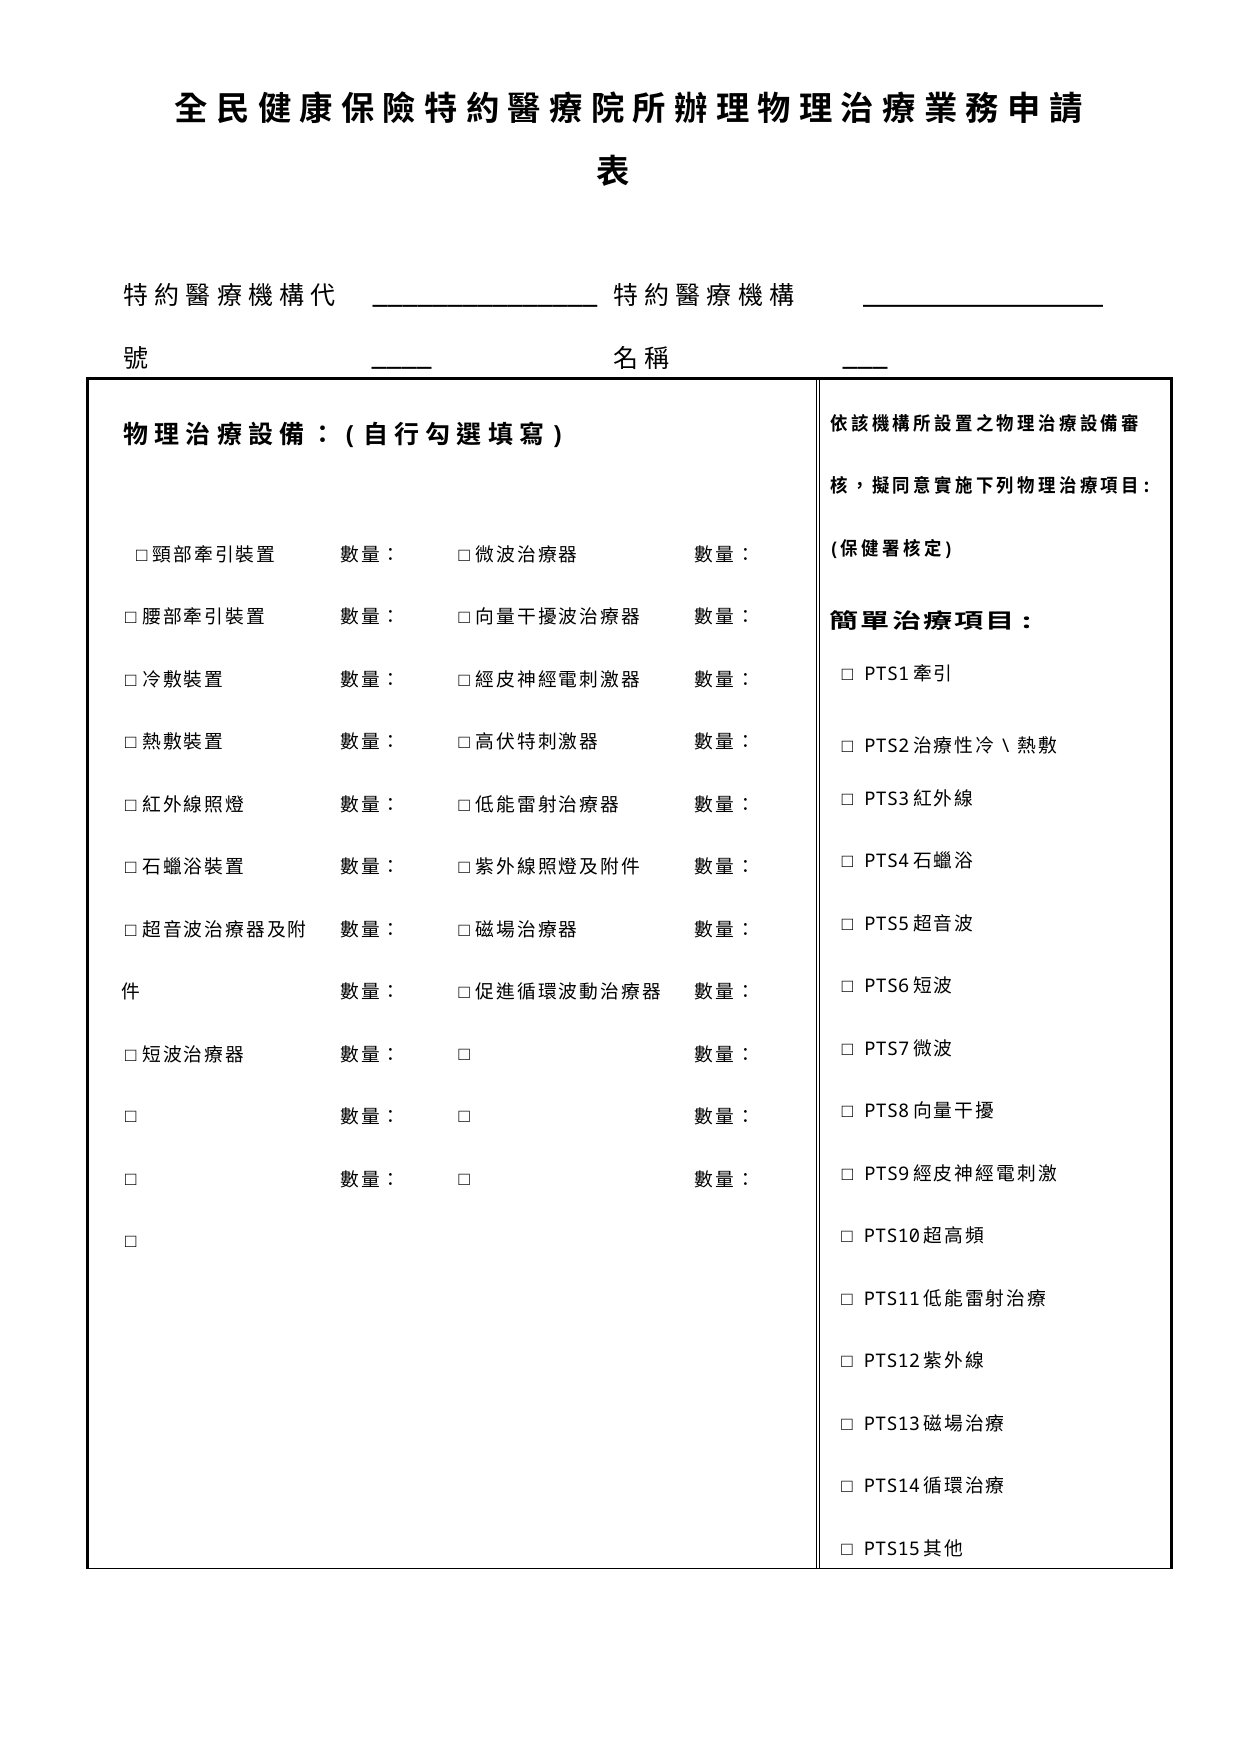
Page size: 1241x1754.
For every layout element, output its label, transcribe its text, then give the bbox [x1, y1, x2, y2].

table_cell [1109, 190, 1117, 377]
table_header 全民健康保險特約醫療院所辦理物理治療業務申請表 [106, 65, 1109, 189]
table_cell [1117, 190, 1136, 377]
table_header [1136, 65, 1171, 189]
table_header [84, 65, 88, 189]
table_cell [88, 190, 106, 377]
table_cell [1176, 508, 1240, 574]
table_cell [1176, 377, 1240, 443]
table_cell 數量： 數量： 數量： 數量： 數量： 數量： 數量： 數量： 數量： 數量： 數量： [690, 508, 816, 1568]
table_cell ___________________ [829, 190, 1109, 377]
table_cell [1136, 190, 1171, 377]
table_cell [1176, 640, 1240, 705]
table_cell 依該機構所設置之物理治療設備審核，擬同意實施下列物理治療項目: (保健署核定) 簡單治療項目: □ PTS1牽引 □ PTS2治療性冷\熱敷 □ PTS3紅外線 □ PTS4石蠟浴 □ PTS5超音波 □ PTS6短波 □ PTS7微波 □ PTS8向量干擾 □ PTS9經皮神經電刺激 □ PTS10超高頻 □ PTS11低能雷射治療 □ PTS12紫外線 □ PTS13磁場治療 □ PTS14循環治療 □ PTS15其他 [820, 380, 1170, 1568]
table_header [88, 65, 106, 189]
table_cell □頸部牽引裝置 □腰部牽引裝置 □冷敷裝置 □熱敷裝置 □紅外線照燈 □石蠟浴裝置 □超音波治療器及附件 □短波治療器 □ □ □ [89, 508, 331, 1568]
table_cell [1176, 190, 1240, 377]
table_cell [1176, 443, 1240, 508]
table_header [1117, 65, 1136, 189]
table_cell [1171, 190, 1176, 377]
table_cell 特約醫療機構名稱 [605, 190, 829, 377]
table_cell 數量： 數量： 數量： 數量： 數量： 數量： 數量： 數量： 數量： 數量： 數量： [331, 508, 442, 1568]
table_cell 特約醫療機構代號 [106, 190, 358, 377]
table_cell [84, 190, 88, 377]
table_header [1171, 65, 1176, 189]
table_cell [1176, 574, 1240, 639]
table_header [1176, 65, 1240, 189]
table_cell [1176, 705, 1240, 1568]
table_header [1109, 65, 1117, 189]
table_cell □微波治療器 □向量干擾波治療器 □經皮神經電刺激器 □高伏特刺激器 □低能雷射治療器 □紫外線照燈及附件 □磁場治療器 □促進循環波動治療器 □ □ □ [442, 508, 690, 1568]
table_cell ___________________ [358, 190, 605, 377]
table_cell 物理治療設備：(自行勾選填寫) [89, 380, 816, 508]
